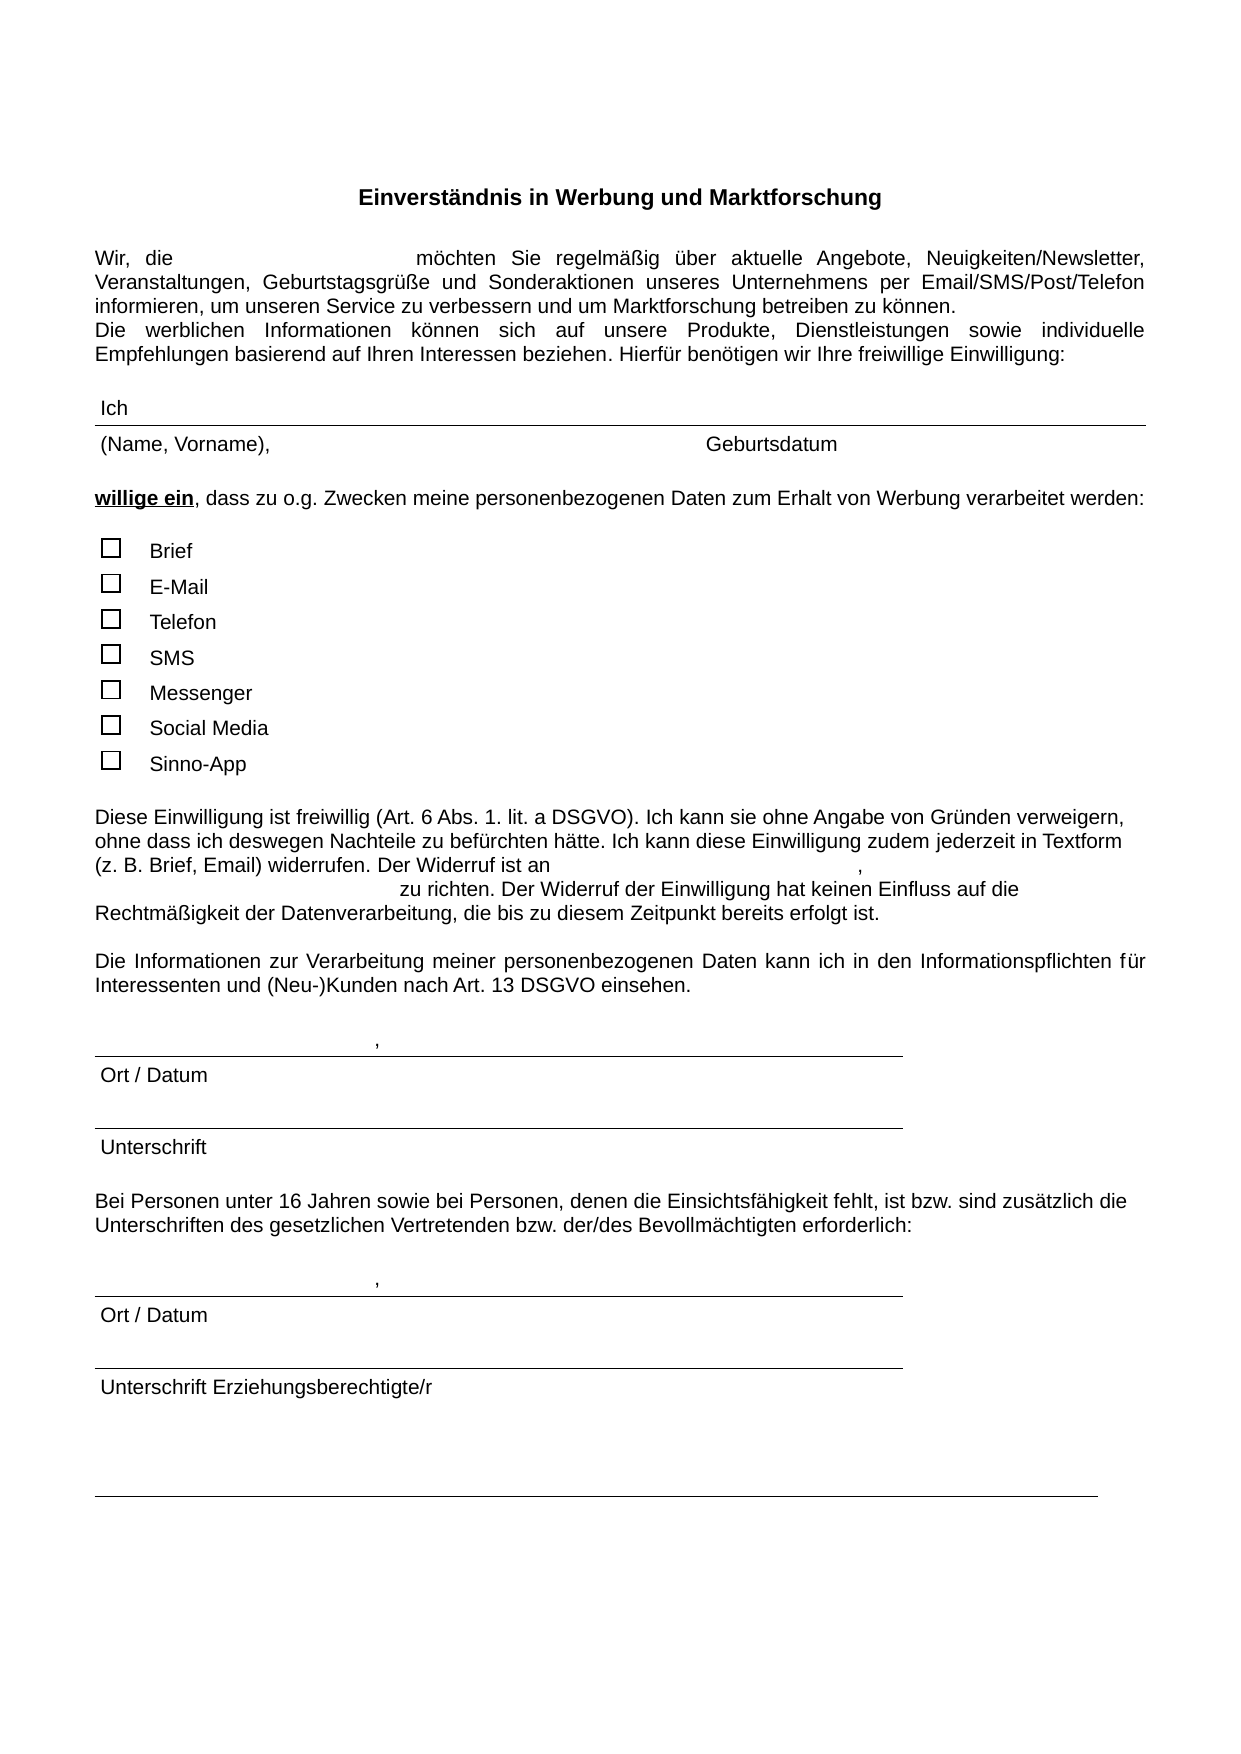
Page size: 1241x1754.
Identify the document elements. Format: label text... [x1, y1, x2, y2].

table_header Brief [144, 533, 1146, 569]
table_cell E-Mail [144, 569, 1146, 604]
table_cell [95, 1093, 903, 1128]
subtitle Einverständnis in Werbung und Marktforschung [94, 184, 1146, 210]
table_cell Sinno-App [144, 746, 1146, 781]
list Diese Einwilligung ist freiwillig (Art. 6 Abs. 1. lit. a DSGVO). Ich kann sie ohne Angabe von Gründen verweigern, ohne dass ich deswegen Nachteile zu befürchten hätte. Ich kann diese Einwilligung zudem jederzeit in Textform (z. B. Brief, Email) widerrufen. Der Widerruf ist an <anmeldung/filiale/adresse/straße>, <anmeldung/filiale/adresse/plzort> zu richten. Der Widerruf der Einwilligung hat keinen Einfluss auf die Rechtmäßigkeit der Datenverarbeitung, die bis zu diesem Zeitpunkt bereits erfolgt ist. [94, 805, 1146, 925]
table_cell Geburtsdatum [700, 426, 1146, 461]
table_cell Social Media [144, 710, 1146, 746]
table_cell Messenger [144, 675, 1146, 710]
table_cell Ort / Datum [95, 1057, 903, 1093]
table_cell SMS [144, 640, 1146, 675]
text Wir, die <anmeldung/filiale/name> möchten Sie regelmäßig über aktuelle Angebote, Neuigkeiten/Newsletter, Veranstaltungen, Geburtstagsgrüße und Sonderaktionen unseres Unternehmens per Email/SMS/Post/Telefon informieren, um unseren Service zu verbessern und um Marktforschung betreiben zu können. [94, 246, 1146, 318]
table_header [95, 533, 143, 569]
table_cell #as_1# [430, 1129, 903, 1164]
table_cell [95, 640, 143, 675]
text Bei Personen unter 16 Jahren sowie bei Personen, denen die Einsichtsfähigkeit fehlt, ist bzw. sind zusätzlich die Unterschriften des gesetzlichen Vertretenden bzw. der/des Bevollmächtigten erforderlich: [94, 1188, 1146, 1236]
text Die werblichen Informationen können sich auf unsere Produkte, Dienstleistungen sowie individuelle Empfehlungen basierend auf Ihren Interessen beziehen. Hierfür benötigen wir Ihre freiwillige Einwilligung: [94, 318, 1146, 366]
table_cell (Name, Vorname), [95, 426, 700, 461]
table_header <kunde/geborenam/beschriftung('geboren am')> [700, 390, 1146, 425]
table_cell [95, 746, 143, 781]
table_header <anmeldung/filiale/adresse/ort>, <ausgabe/datum> [95, 1260, 903, 1296]
table_header Ich <kunde/nachname/suffix(',')> <kunde/vorname> [95, 390, 700, 425]
table_header <anmeldung/filiale/adresse/ort>, <ausgabe/datum> [95, 1021, 903, 1056]
table_cell [95, 675, 143, 710]
table_cell Telefon [144, 604, 1146, 639]
table_cell [95, 569, 143, 604]
table_cell [95, 604, 143, 639]
text Die Informationen zur Verarbeitung meiner personenbezogenen Daten kann ich in den Informationspflichten für Interessenten und (Neu-)Kunden nach Art. 13 DSGVO einsehen. [94, 949, 1146, 997]
table_cell Unterschrift [95, 1129, 430, 1164]
table_cell [95, 710, 143, 746]
table_cell [95, 1332, 903, 1368]
table_cell Ort / Datum [95, 1297, 903, 1332]
text willige ein, dass zu o.g. Zwecken meine personenbezogenen Daten zum Erhalt von Werbung verarbeitet werden: [94, 485, 1146, 509]
table_cell Unterschrift Erziehungsberechtigte/r #as_2# [95, 1369, 903, 1404]
